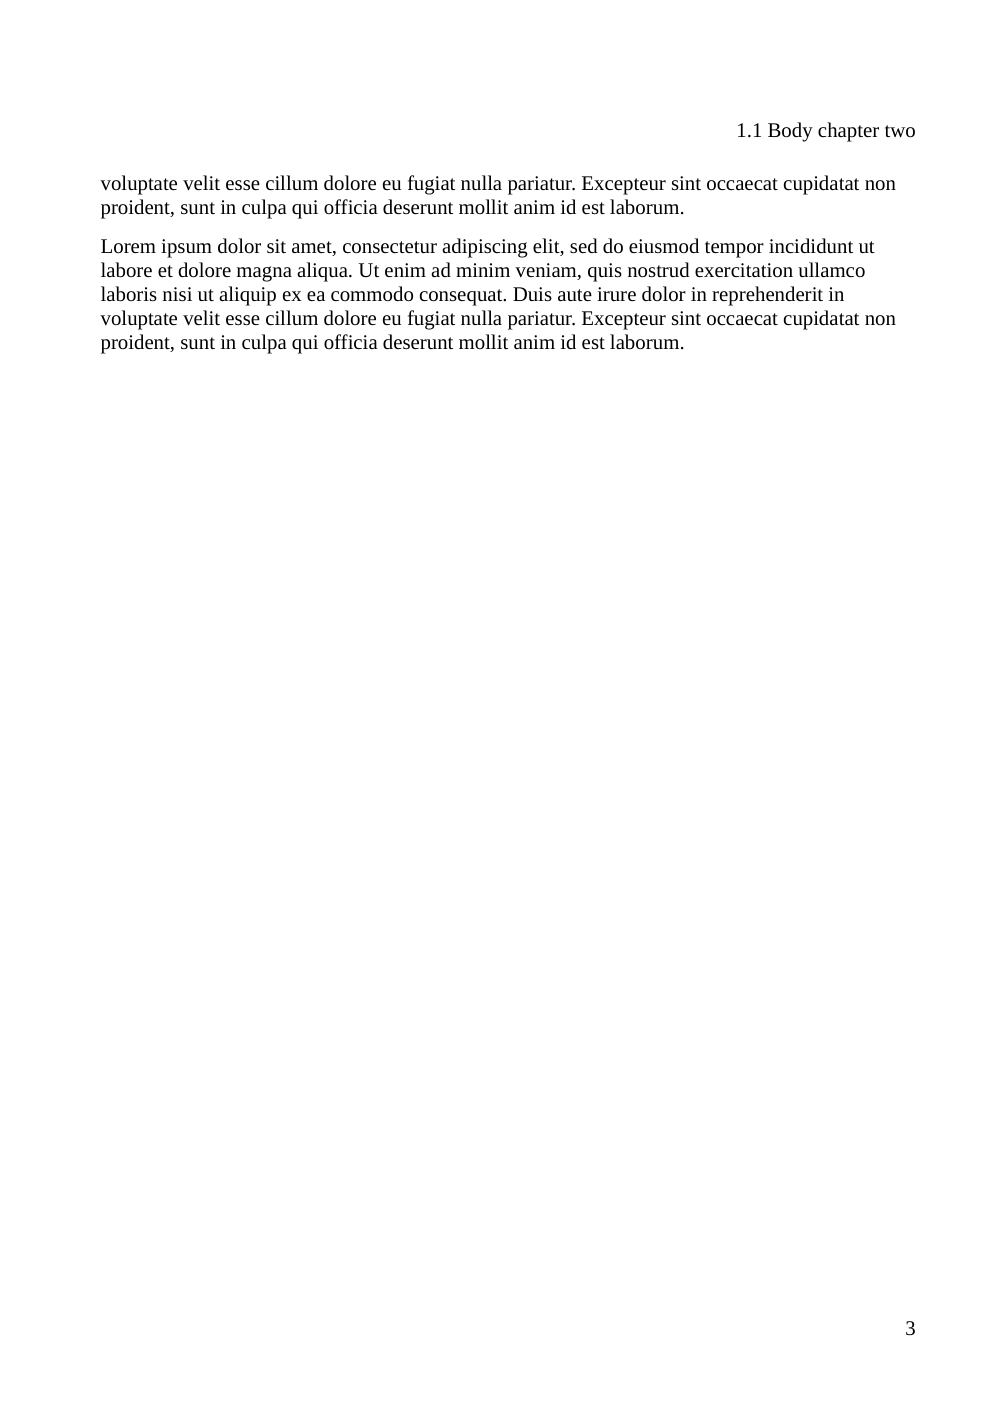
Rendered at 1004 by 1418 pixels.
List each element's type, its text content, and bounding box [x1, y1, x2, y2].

text voluptate velit esse cillum dolore eu fugiat nulla pariatur. Excepteur sint occaecat cupidatat non proident, sunt in culpa qui officia deserunt mollit anim id est laborum. [100, 171, 915, 219]
text Lorem ipsum dolor sit amet, consectetur adipiscing elit, sed do eiusmod tempor incididunt ut labore et dolore magna aliqua. Ut enim ad minim veniam, quis nostrud exercitation ullamco laboris nisi ut aliquip ex ea commodo consequat. Duis aute irure dolor in reprehenderit in voluptate velit esse cillum dolore eu fugiat nulla pariatur. Excepteur sint occaecat cupidatat non proident, sunt in culpa qui officia deserunt mollit anim id est laborum. [100, 234, 915, 354]
